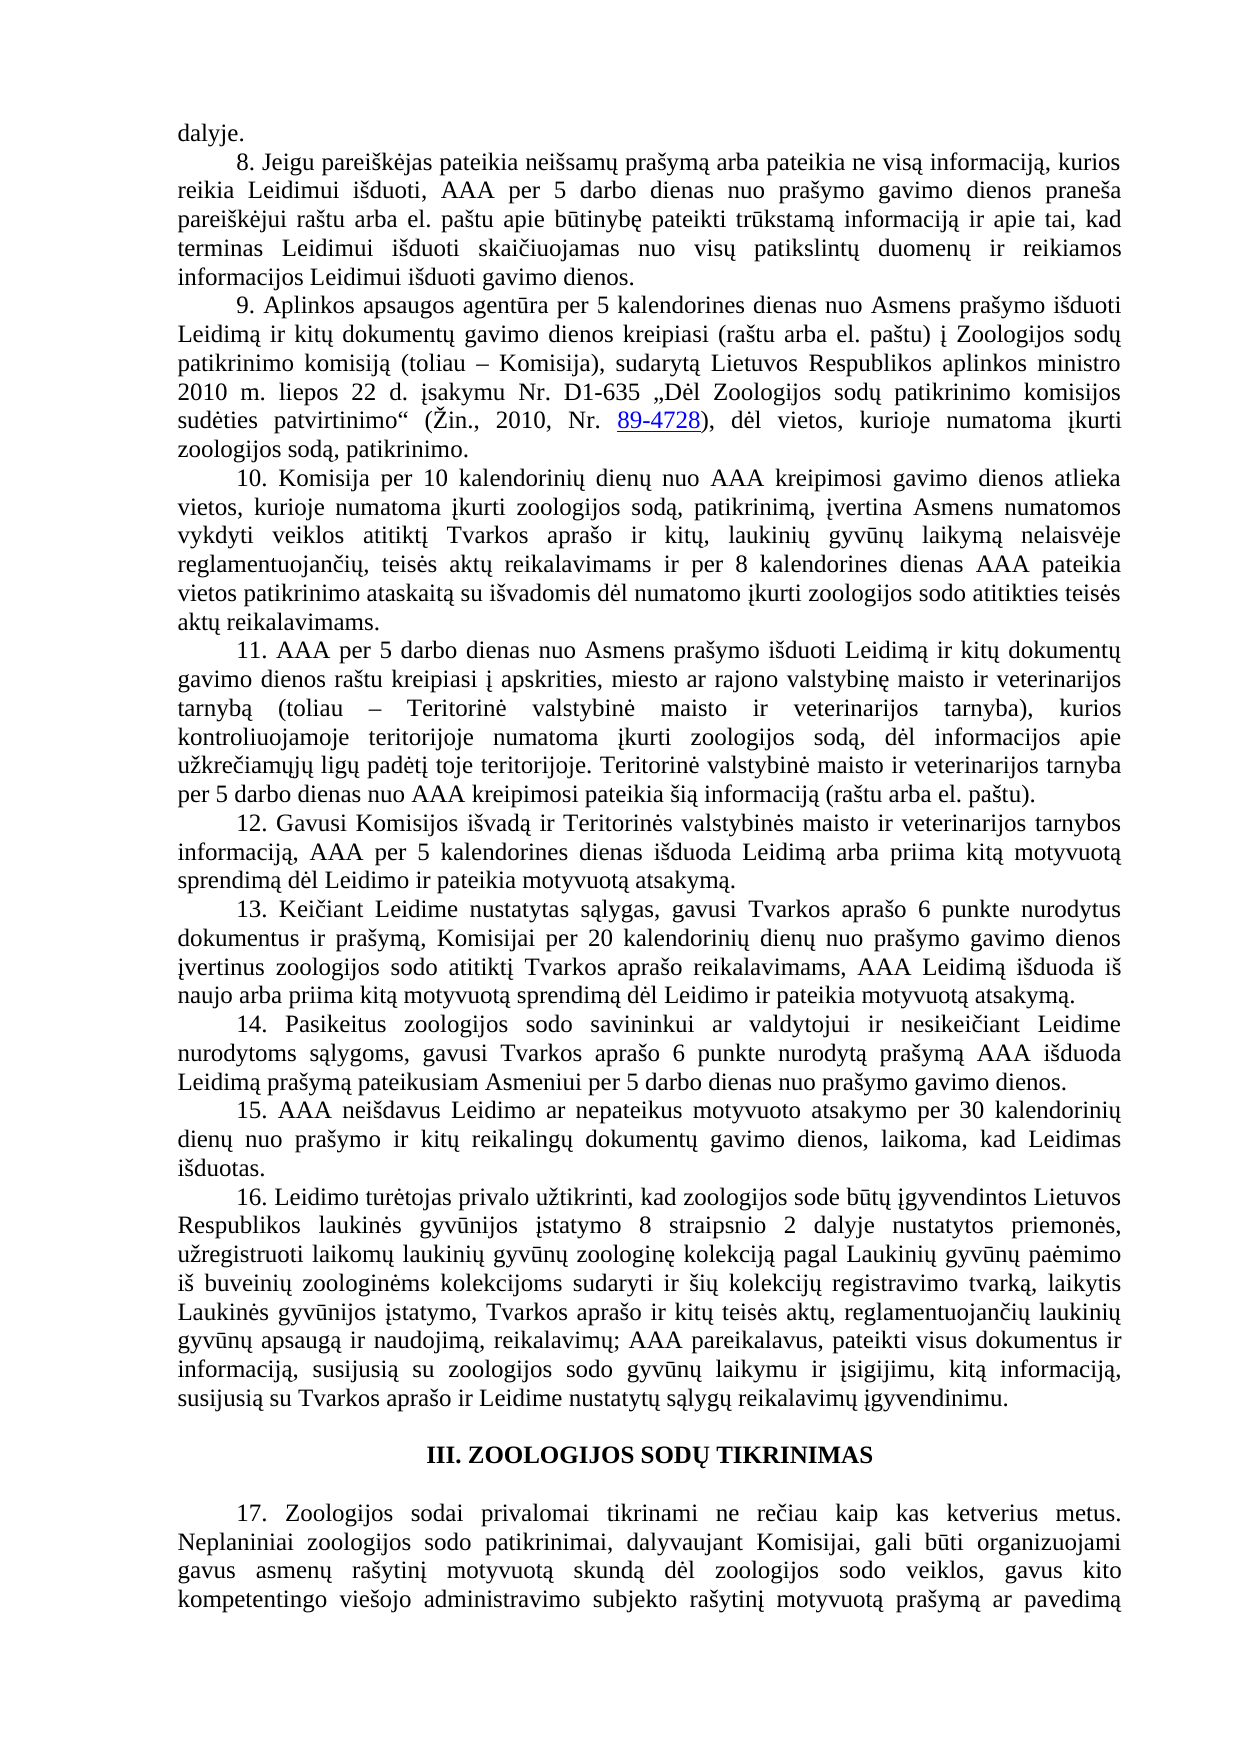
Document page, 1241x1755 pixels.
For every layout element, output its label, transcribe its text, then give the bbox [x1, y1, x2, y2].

text 10. Komisija per 10 kalendorinių dienų nuo AAA kreipimosi gavimo dienos atlieka vietos, kurioje numatoma įkurti zoologijos sodą, patikrinimą, įvertina Asmens numatomos vykdyti veiklos atitiktį Tvarkos aprašo ir kitų, laukinių gyvūnų laikymą nelaisvėje reglamentuojančių, teisės aktų reikalavimams ir per 8 kalendorines dienas AAA pateikia vietos patikrinimo ataskaitą su išvadomis dėl numatomo įkurti zoologijos sodo atitikties teisės aktų reikalavimams. [177, 463, 1122, 636]
text 13. Keičiant Leidime nustatytas sąlygas, gavusi Tvarkos aprašo 6 punkte nurodytus dokumentus ir prašymą, Komisijai per 20 kalendorinių dienų nuo prašymo gavimo dienos įvertinus zoologijos sodo atitiktį Tvarkos aprašo reikalavimams, AAA Leidimą išduoda iš naujo arba priima kitą motyvuotą sprendimą dėl Leidimo ir pateikia motyvuotą atsakymą. [177, 894, 1122, 1009]
text 17. Zoologijos sodai privalomai tikrinami ne rečiau kaip kas ketverius metus. Neplaniniai zoologijos sodo patikrinimai, dalyvaujant Komisijai, gali būti organizuojami gavus asmenų rašytinį motyvuotą skundą dėl zoologijos sodo veiklos, gavus kito kompetentingo viešojo administravimo subjekto rašytinį motyvuotą prašymą ar pavedimą [177, 1498, 1122, 1613]
text 8. Jeigu pareiškėjas pateikia neišsamų prašymą arba pateikia ne visą informaciją, kurios reikia Leidimui išduoti, AAA per 5 darbo dienas nuo prašymo gavimo dienos praneša pareiškėjui raštu arba el. paštu apie būtinybę pateikti trūkstamą informaciją ir apie tai, kad terminas Leidimui išduoti skaičiuojamas nuo visų patikslintų duomenų ir reikiamos informacijos Leidimui išduoti gavimo dienos. [177, 147, 1122, 291]
text 15. AAA neišdavus Leidimo ar nepateikus motyvuoto atsakymo per 30 kalendorinių dienų nuo prašymo ir kitų reikalingų dokumentų gavimo dienos, laikoma, kad Leidimas išduotas. [177, 1096, 1122, 1182]
text 14. Pasikeitus zoologijos sodo savininkui ar valdytojui ir nesikeičiant Leidime nurodytoms sąlygoms, gavusi Tvarkos aprašo 6 punkte nurodytą prašymą AAA išduoda Leidimą prašymą pateikusiam Asmeniui per 5 darbo dienas nuo prašymo gavimo dienos. [177, 1009, 1122, 1096]
text 16. Leidimo turėtojas privalo užtikrinti, kad zoologijos sode būtų įgyvendintos Lietuvos Respublikos laukinės gyvūnijos įstatymo 8 straipsnio 2 dalyje nustatytos priemonės, užregistruoti laikomų laukinių gyvūnų zoologinę kolekciją pagal Laukinių gyvūnų paėmimo iš buveinių zoologinėms kolekcijoms sudaryti ir šių kolekcijų registravimo tvarką, laikytis Laukinės gyvūnijos įstatymo, Tvarkos aprašo ir kitų teisės aktų, reglamentuojančių laukinių gyvūnų apsaugą ir naudojimą, reikalavimų; AAA pareikalavus, pateikti visus dokumentus ir informaciją, susijusią su zoologijos sodo gyvūnų laikymu ir įsigijimu, kitą informaciją, susijusią su Tvarkos aprašo ir Leidime nustatytų sąlygų reikalavimų įgyvendinimu. [177, 1182, 1122, 1412]
text III. ZOOLOGIJOS SODŲ TIKRINIMAS [177, 1441, 1122, 1469]
text 9. Aplinkos apsaugos agentūra per 5 kalendorines dienas nuo Asmens prašymo išduoti Leidimą ir kitų dokumentų gavimo dienos kreipiasi (raštu arba el. paštu) į Zoologijos sodų patikrinimo komisiją (toliau – Komisija), sudarytą Lietuvos Respublikos aplinkos ministro 2010 m. liepos 22 d. įsakymu Nr. D1-635 „Dėl Zoologijos sodų patikrinimo komisijos sudėties patvirtinimo“ (Žin., 2010, Nr. 89-4728), dėl vietos, kurioje numatoma įkurti zoologijos sodą, patikrinimo. [177, 291, 1122, 463]
text 12. Gavusi Komisijos išvadą ir Teritorinės valstybinės maisto ir veterinarijos tarnybos informaciją, AAA per 5 kalendorines dienas išduoda Leidimą arba priima kitą motyvuotą sprendimą dėl Leidimo ir pateikia motyvuotą atsakymą. [177, 808, 1122, 894]
text dalyje. [177, 118, 1122, 147]
text 11. AAA per 5 darbo dienas nuo Asmens prašymo išduoti Leidimą ir kitų dokumentų gavimo dienos raštu kreipiasi į apskrities, miesto ar rajono valstybinę maisto ir veterinarijos tarnybą (toliau – Teritorinė valstybinė maisto ir veterinarijos tarnyba), kurios kontroliuojamoje teritorijoje numatoma įkurti zoologijos sodą, dėl informacijos apie užkrečiamųjų ligų padėtį toje teritorijoje. Teritorinė valstybinė maisto ir veterinarijos tarnyba per 5 darbo dienas nuo AAA kreipimosi pateikia šią informaciją (raštu arba el. paštu). [177, 636, 1122, 808]
